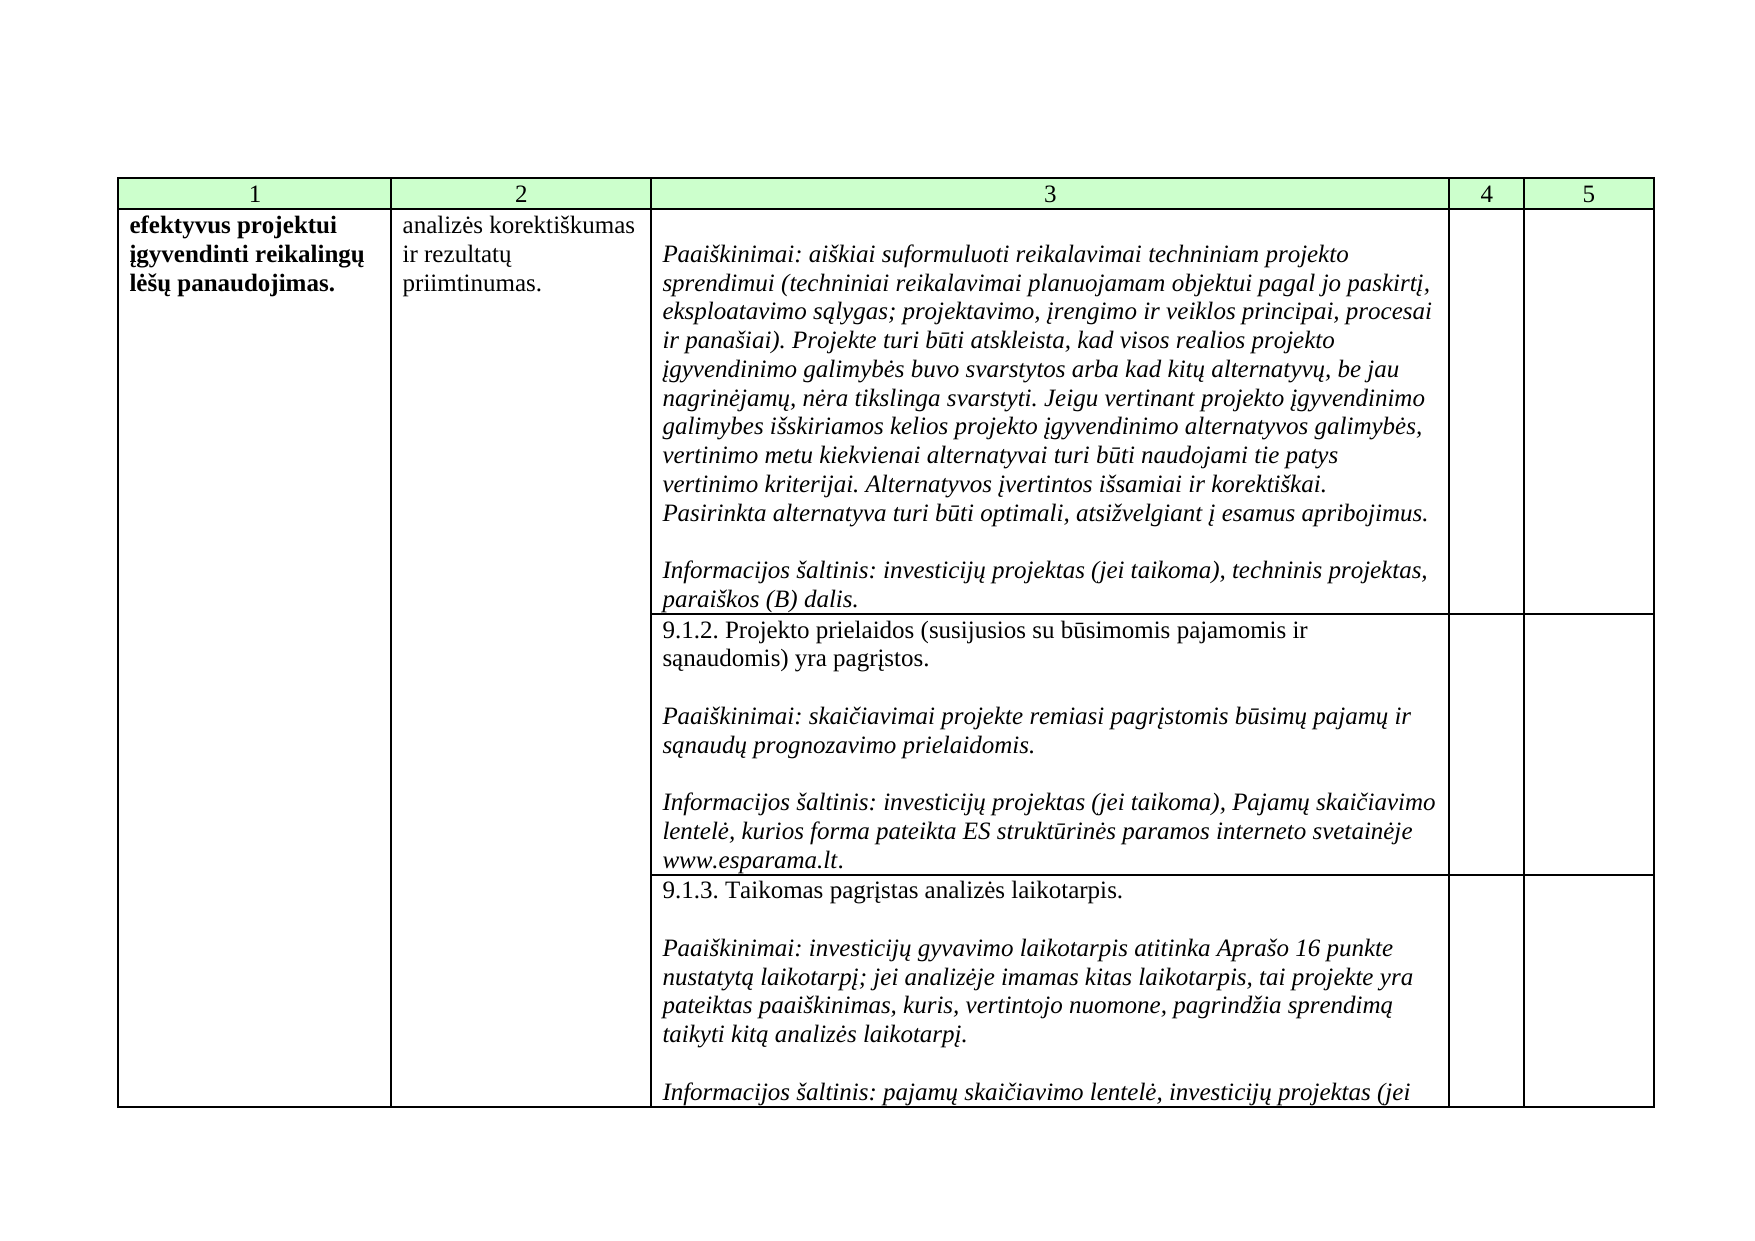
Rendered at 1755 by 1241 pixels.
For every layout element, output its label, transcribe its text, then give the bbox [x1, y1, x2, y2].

table_cell [1525, 210, 1653, 613]
table_cell Paaiškinimai: aiškiai suformuluoti reikalavimai techniniam projekto sprendimui (techniniai reikalavimai planuojamam objektui pagal jo paskirtį, eksploatavimo sąlygas; projektavimo, įrengimo ir veiklos principai, procesai ir panašiai). Projekte turi būti atskleista, kad visos realios projekto įgyvendinimo galimybės buvo svarstytos arba kad kitų alternatyvų, be jau nagrinėjamų, nėra tikslinga svarstyti. Jeigu vertinant projekto įgyvendinimo galimybes išskiriamos kelios projekto įgyvendinimo alternatyvos galimybės, vertinimo metu kiekvienai alternatyvai turi būti naudojami tie patys vertinimo kriterijai. Alternatyvos įvertintos išsamiai ir korektiškai. Pasirinkta alternatyva turi būti optimali, atsižvelgiant į esamus apribojimus. Informacijos šaltinis: investicijų projektas (jei taikoma), techninis projektas, paraiškos (B) dalis. [652, 210, 1448, 613]
table_header 3 [652, 179, 1448, 208]
table_cell [1450, 615, 1523, 873]
table_cell [1450, 210, 1523, 613]
table_cell efektyvus projektui įgyvendinti reikalingų lėšų panaudojimas. [119, 210, 390, 1106]
table_cell analizės korektiškumas ir rezultatų priimtinumas. [392, 210, 650, 1106]
table_header 4 [1450, 179, 1523, 208]
table_cell 9.1.2. Projekto prielaidos (susijusios su būsimomis pajamomis ir sąnaudomis) yra pagrįstos. Paaiškinimai: skaičiavimai projekte remiasi pagrįstomis būsimų pajamų ir sąnaudų prognozavimo prielaidomis. Informacijos šaltinis: investicijų projektas (jei taikoma), Pajamų skaičiavimo lentelė, kurios forma pateikta ES struktūrinės paramos interneto svetainėje www.esparama.lt. [652, 615, 1448, 873]
table_header 2 [392, 179, 650, 208]
table_cell [1450, 876, 1523, 1106]
table_cell 9.1.3. Taikomas pagrįstas analizės laikotarpis. Paaiškinimai: investicijų gyvavimo laikotarpis atitinka Aprašo 16 punkte nustatytą laikotarpį; jei analizėje imamas kitas laikotarpis, tai projekte yra pateiktas paaiškinimas, kuris, vertintojo nuomone, pagrindžia sprendimą taikyti kitą analizės laikotarpį. Informacijos šaltinis: pajamų skaičiavimo lentelė, investicijų projektas (jei [652, 876, 1448, 1106]
table_cell [1525, 876, 1653, 1106]
table_header 5 [1525, 179, 1653, 208]
table_cell [1525, 615, 1653, 873]
table_header 1 [119, 179, 390, 208]
